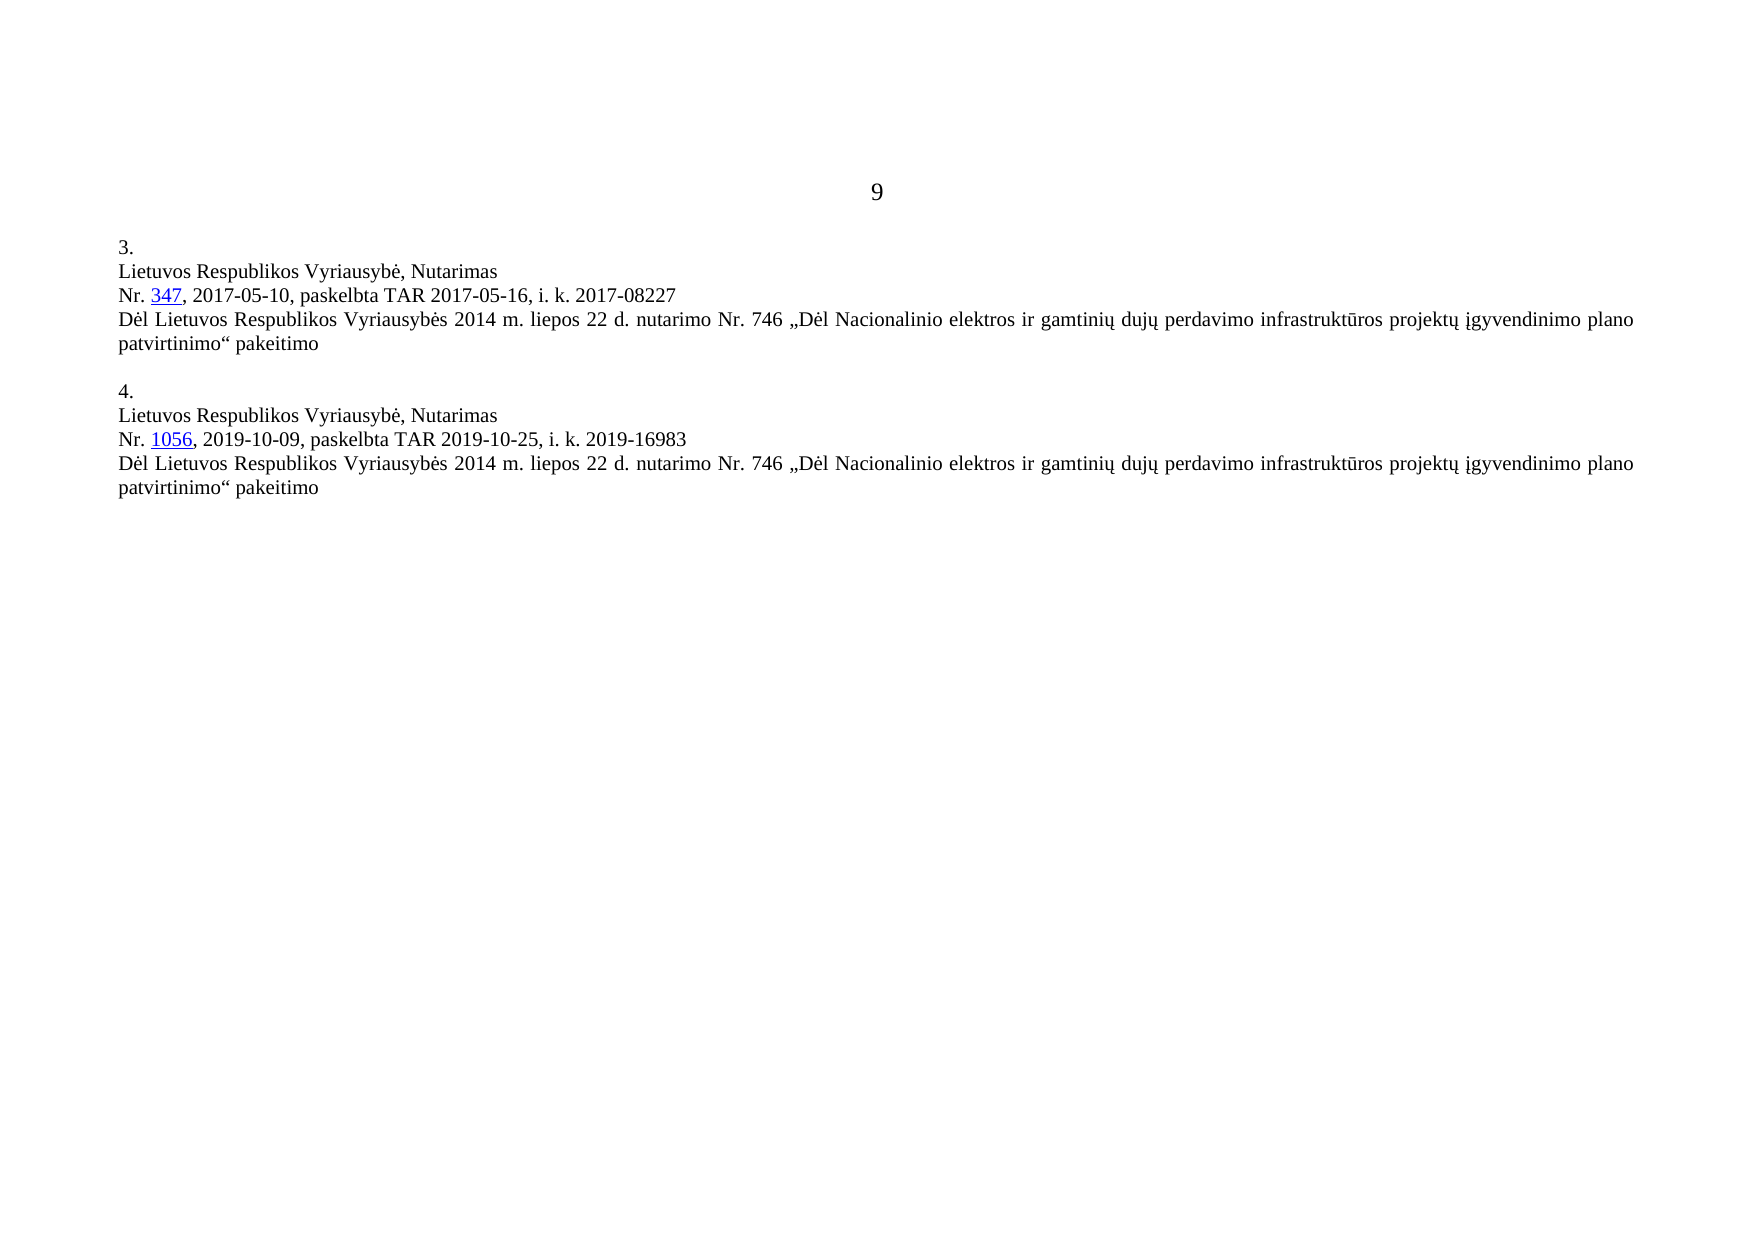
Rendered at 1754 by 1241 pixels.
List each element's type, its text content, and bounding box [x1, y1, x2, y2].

text Dėl Lietuvos Respublikos Vyriausybės 2014 m. liepos 22 d. nutarimo Nr. 746 „Dėl Nacionalinio elektros ir gamtinių dujų perdavimo infrastruktūros projektų įgyvendinimo plano patvirtinimo“ pakeitimo [118, 451, 1636, 499]
text Nr. 1056, 2019-10-09, paskelbta TAR 2019-10-25, i. k. 2019-16983 [118, 427, 1636, 451]
text 3. [118, 235, 1636, 259]
text Lietuvos Respublikos Vyriausybė, Nutarimas [118, 259, 1636, 283]
text Lietuvos Respublikos Vyriausybė, Nutarimas [118, 403, 1636, 427]
text Nr. 347, 2017-05-10, paskelbta TAR 2017-05-16, i. k. 2017-08227 [118, 283, 1636, 307]
text 4. [118, 379, 1636, 403]
text Dėl Lietuvos Respublikos Vyriausybės 2014 m. liepos 22 d. nutarimo Nr. 746 „Dėl Nacionalinio elektros ir gamtinių dujų perdavimo infrastruktūros projektų įgyvendinimo plano patvirtinimo“ pakeitimo [118, 307, 1636, 355]
